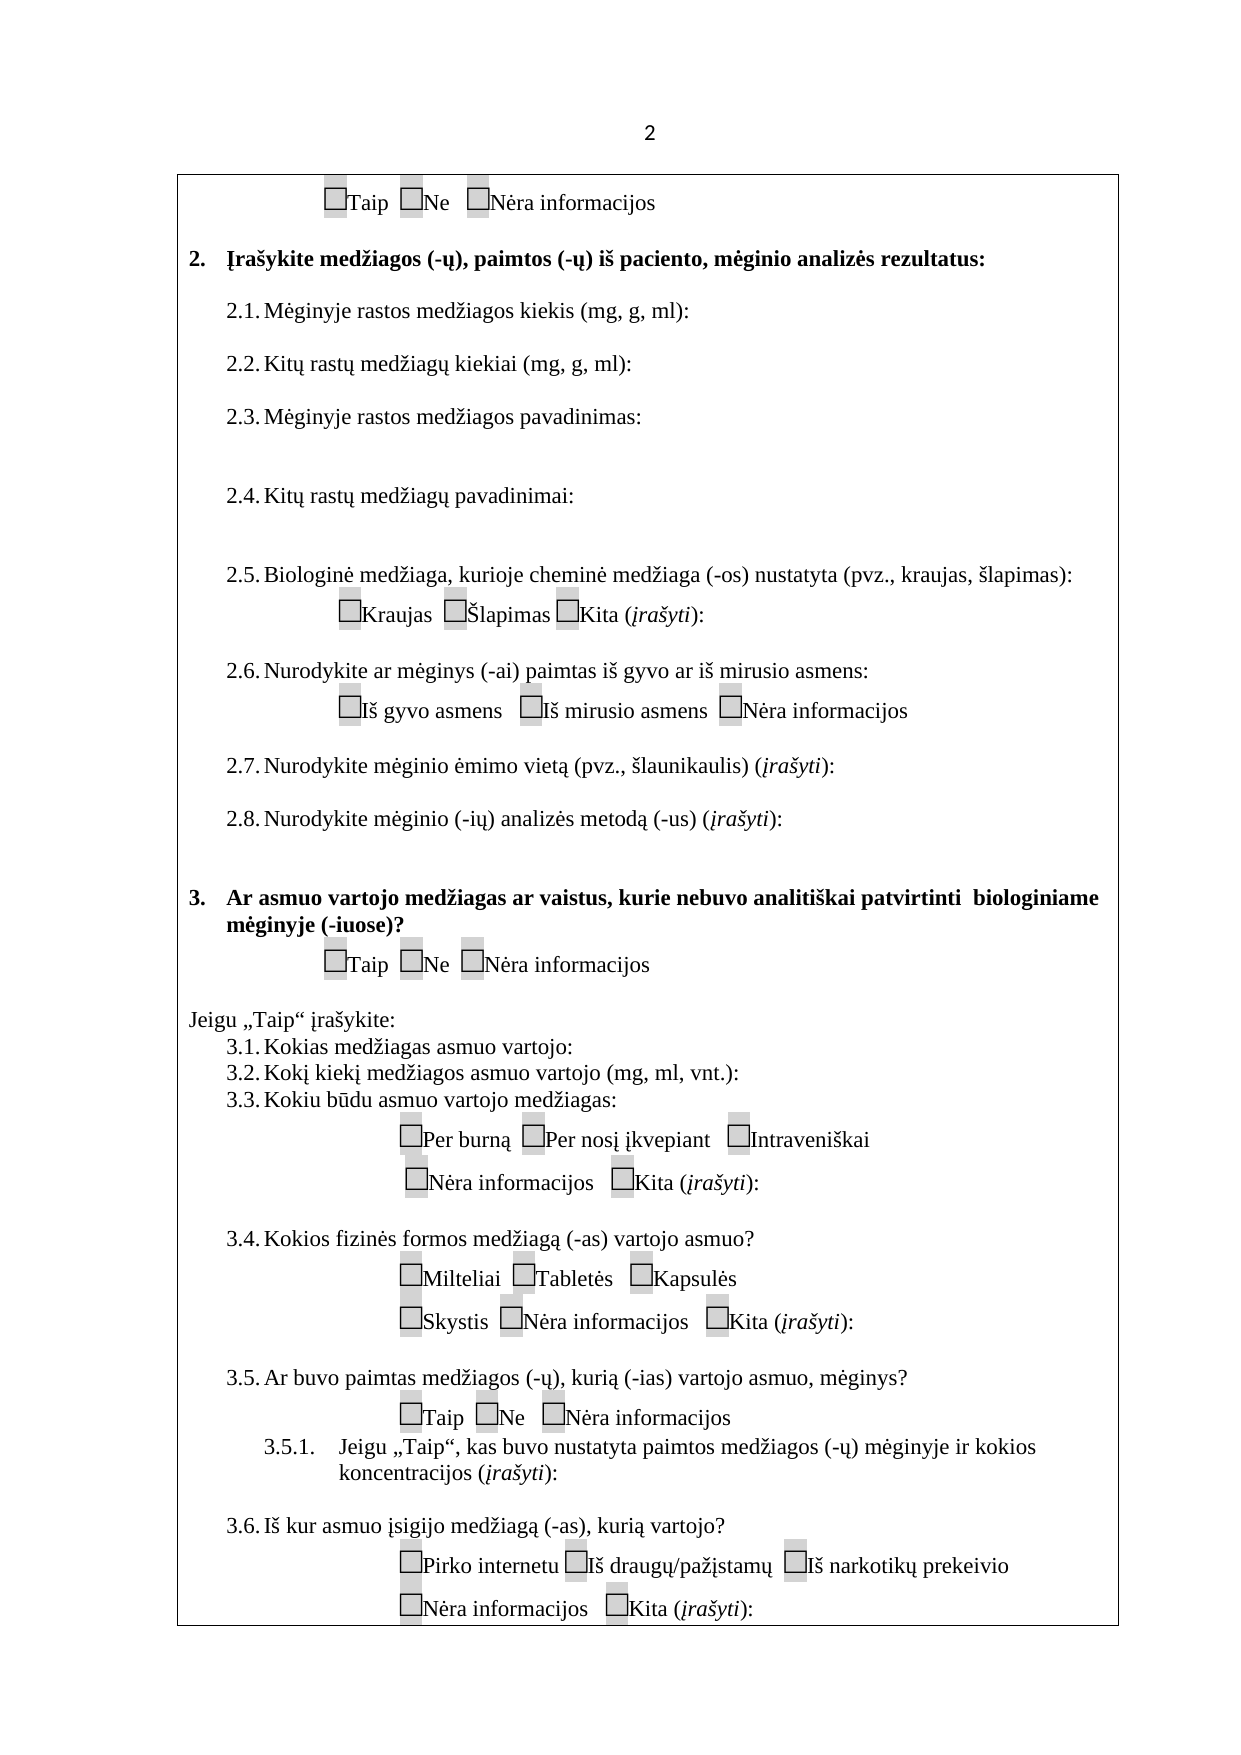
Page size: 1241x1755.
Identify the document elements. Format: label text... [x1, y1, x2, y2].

table_cell □Taip □Ne □Nėra informacijos 2. Įrašykite medžiagos (-ų), paimtos (-ų) iš paciento, mėginio analizės rezultatus: 2.1. Mėginyje rastos medžiagos kiekis (mg, g, ml): 2.2. Kitų rastų medžiagų kiekiai (mg, g, ml): 2.3. Mėginyje rastos medžiagos pavadinimas: 2.4. Kitų rastų medžiagų pavadinimai: 2.5. Biologinė medžiaga, kurioje cheminė medžiaga (-os) nustatyta (pvz., kraujas, šlapimas): □Kraujas □Šlapimas □Kita (įrašyti): 2.6. Nurodykite ar mėginys (-ai) paimtas iš gyvo ar iš mirusio asmens: □Iš gyvo asmens □Iš mirusio asmens □Nėra informacijos 2.7. Nurodykite mėginio ėmimo vietą (pvz., šlaunikaulis) (įrašyti): 2.8. Nurodykite mėginio (-ių) analizės metodą (-us) (įrašyti): 3. Ar asmuo vartojo medžiagas ar vaistus, kurie nebuvo analitiškai patvirtinti biologiniame mėginyje (-iuose)? □Taip □Ne □Nėra informacijos Jeigu „Taip“ įrašykite: 3.1. Kokias medžiagas asmuo vartojo: 3.2. Kokį kiekį medžiagos asmuo vartojo (mg, ml, vnt.): 3.3. Kokiu būdu asmuo vartojo medžiagas: □Per burną □Per nosį įkvepiant □Intraveniškai □Nėra informacijos □Kita (įrašyti): 3.4. Kokios fizinės formos medžiagą (-as) vartojo asmuo? □Milteliai □Tabletės □Kapsulės □Skystis □Nėra informacijos □Kita (įrašyti): 3.5. Ar buvo paimtas medžiagos (-ų), kurią (-ias) vartojo asmuo, mėginys? □Taip □Ne □Nėra informacijos 3.5.1. Jeigu „Taip“, kas buvo nustatyta paimtos medžiagos (-ų) mėginyje ir kokios koncentracijos (įrašyti): 3.6. Iš kur asmuo įsigijo medžiagą (-as), kurią vartojo? □Pirko internetu □Iš draugų/pažįstamų □Iš narkotikų prekeivio □Nėra informacijos □Kita (įrašyti): [178, 175, 1118, 1625]
